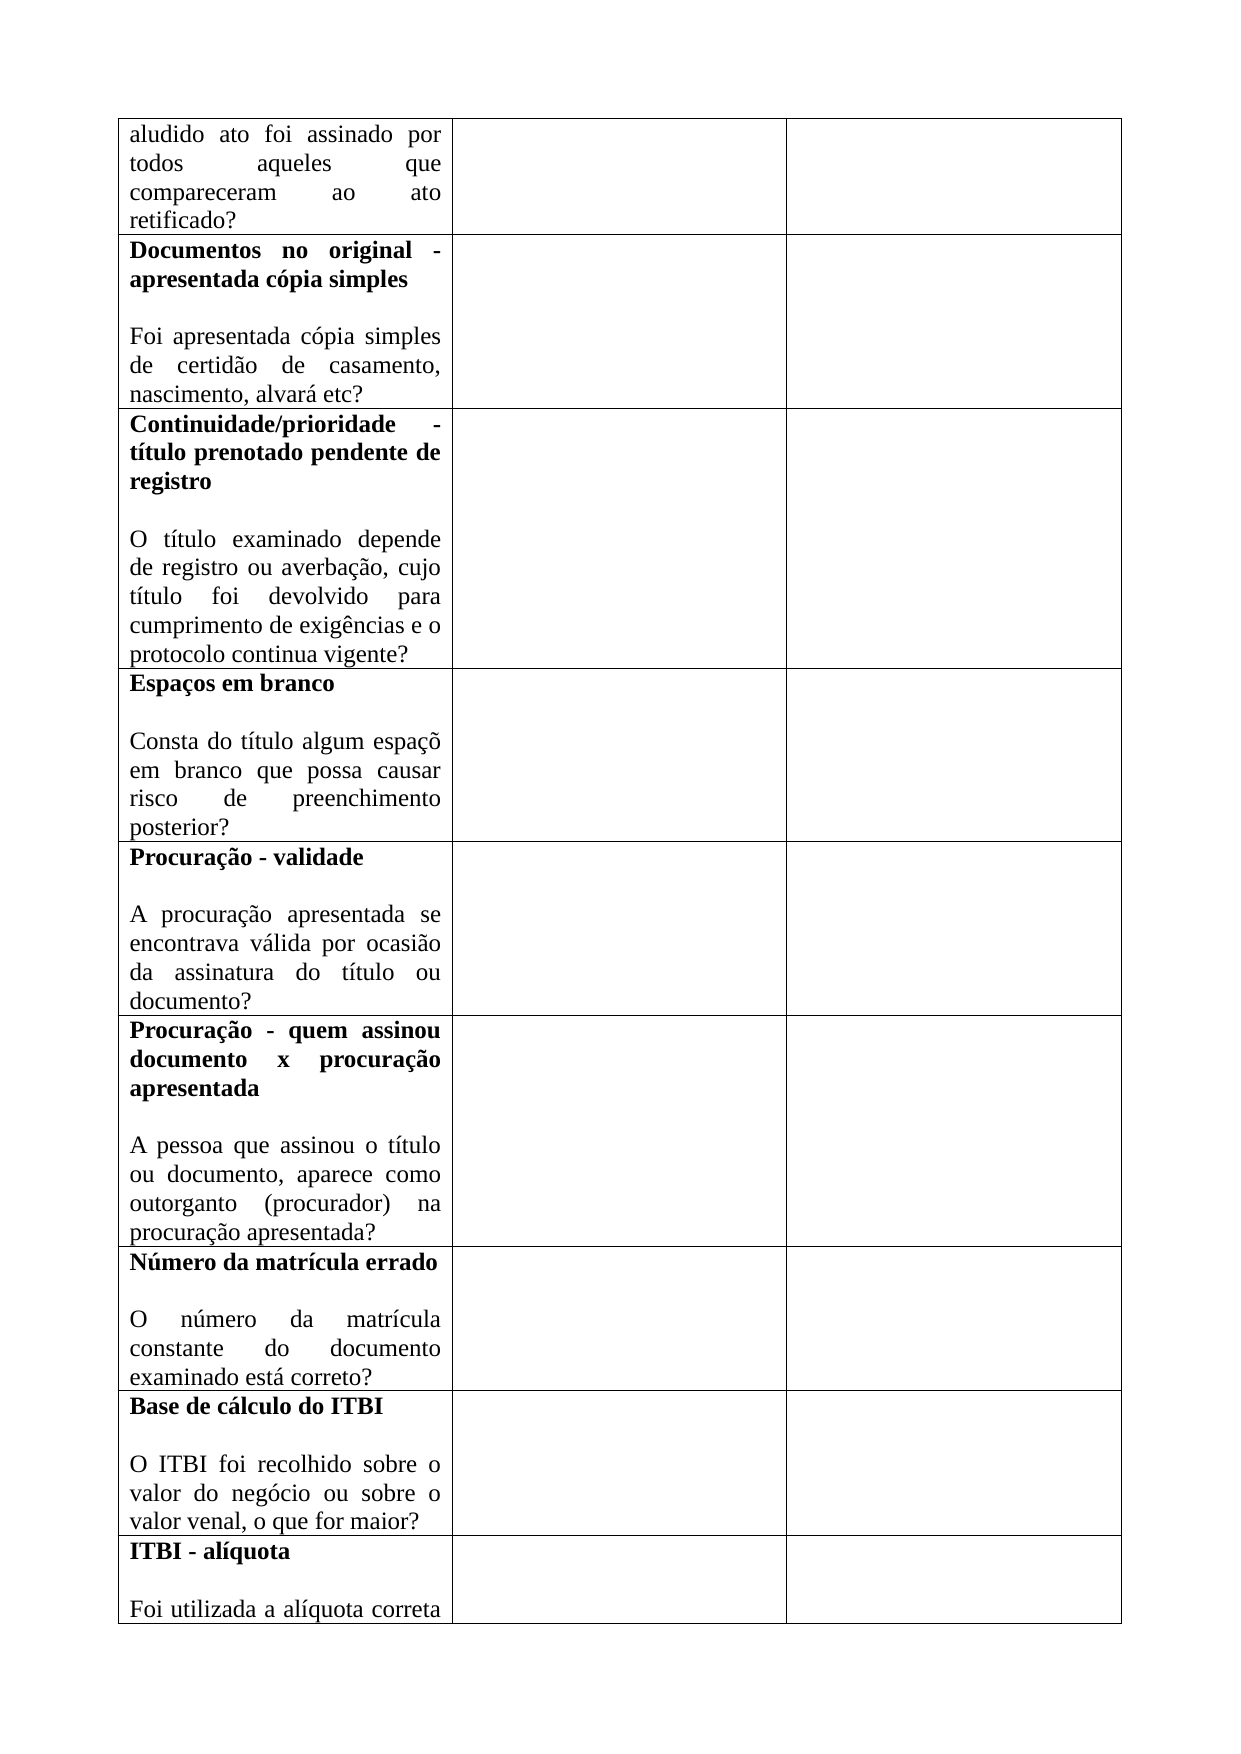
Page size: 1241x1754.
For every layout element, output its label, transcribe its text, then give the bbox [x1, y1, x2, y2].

table_cell [453, 1247, 786, 1390]
table_cell Procuração - validade A procuração apresentada se encontrava válida por ocasião da assinatura do título ou documento? [119, 842, 452, 1014]
table_cell Documentos no original - apresentada cópia simples Foi apresentada cópia simples de certidão de casamento, nascimento, alvará etc? [119, 235, 452, 408]
table_cell Continuidade/prioridade - título prenotado pendente de registro O título examinado depende de registro ou averbação, cujo título foi devolvido para cumprimento de exigências e o protocolo continua vigente? [119, 409, 452, 667]
table_cell Número da matrícula errado O número da matrícula constante do documento examinado está correto? [119, 1247, 452, 1390]
table_cell aludido ato foi assinado por todos aqueles que compareceram ao ato retificado? [119, 119, 452, 234]
table_cell [787, 1391, 1121, 1535]
table_cell [787, 1016, 1121, 1246]
table_cell [453, 235, 786, 408]
table_cell Base de cálculo do ITBI O ITBI foi recolhido sobre o valor do negócio ou sobre o valor venal, o que for maior? [119, 1391, 452, 1535]
table_cell [453, 842, 786, 1014]
table_cell [453, 1391, 786, 1535]
table_cell [787, 235, 1121, 408]
table_cell ITBI - alíquota Foi utilizada a alíquota correta [119, 1536, 452, 1622]
table_cell [453, 1016, 786, 1246]
table_cell [787, 842, 1121, 1014]
table_cell [787, 409, 1121, 667]
table_cell [787, 119, 1121, 234]
table_cell Procuração - quem assinou documento x procuração apresentada A pessoa que assinou o título ou documento, aparece como outorganto (procurador) na procuração apresentada? [119, 1016, 452, 1246]
table_cell [787, 1247, 1121, 1390]
table_cell [453, 1536, 786, 1622]
table_cell [787, 669, 1121, 841]
table_cell Espaços em branco Consta do título algum espaçõ em branco que possa causar risco de preenchimento posterior? [119, 669, 452, 841]
table_cell [453, 409, 786, 667]
table_cell [787, 1536, 1121, 1622]
table_cell [453, 119, 786, 234]
table_cell [453, 669, 786, 841]
